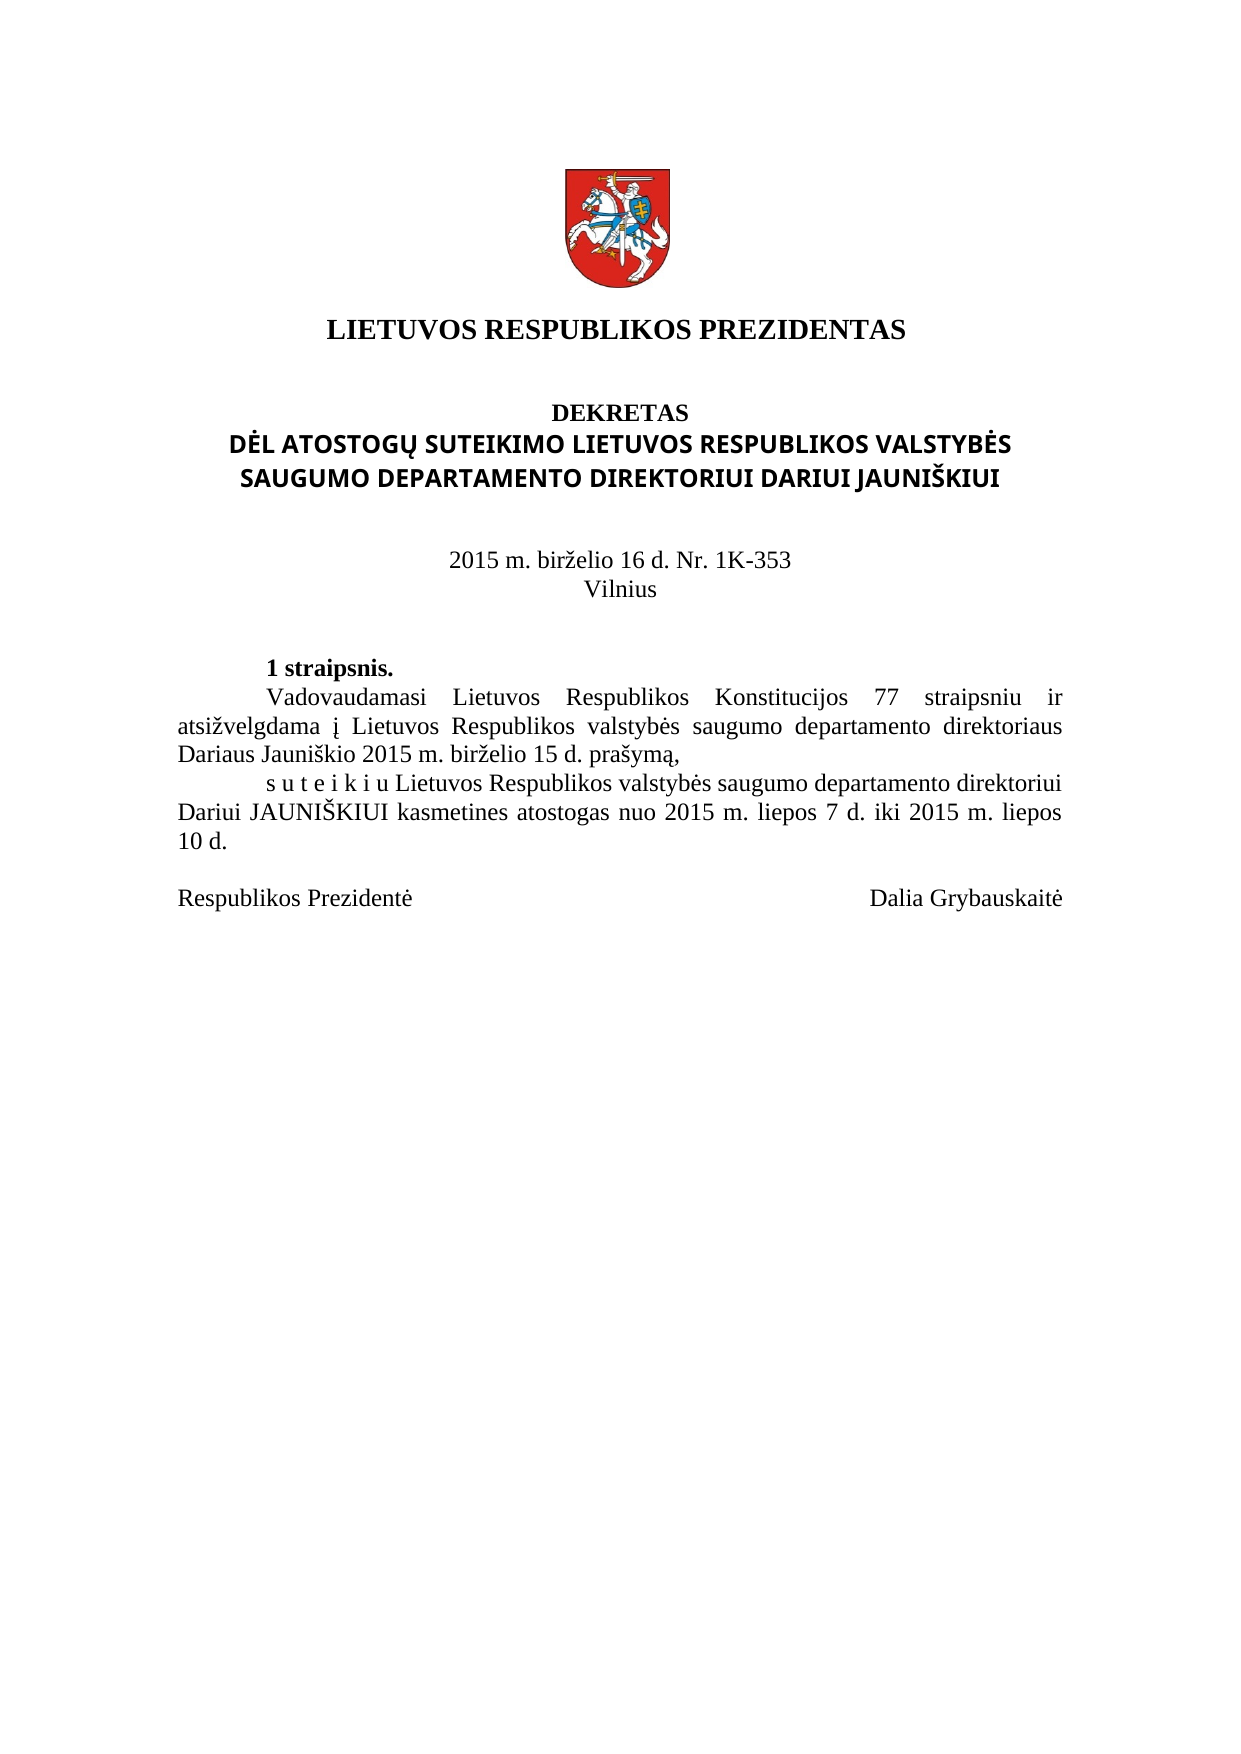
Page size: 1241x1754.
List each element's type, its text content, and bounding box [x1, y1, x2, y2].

text 1 straipsnis. [177, 653, 1063, 682]
text Dėl ATOSTOGŲ SUTEIKIMO LIETUVOS RESPUBLIKOS VALSTYBĖS SAUGUMO DEPARTAMENTO DIREKTORIUI DARIUI JAUNIŠKIUI [177, 427, 1063, 495]
text Respublikos Prezidentė Dalia Grybauskaitė [177, 883, 1063, 912]
text LIETUVOS RESPUBLIKOS PREZIDENTAS [177, 312, 1063, 346]
text Vadovaudamasi Lietuvos Respublikos Konstitucijos 77 straipsniu ir atsižvelgdama į Lietuvos Respublikos valstybės saugumo departamento direktoriaus Dariaus Jauniškio 2015 m. birželio 15 d. prašymą, [177, 682, 1063, 768]
text 2015 m. birželio 16 d. Nr. 1K-353 [177, 545, 1063, 574]
text Vilnius [177, 574, 1063, 603]
text s u t e i k i u Lietuvos Respublikos valstybės saugumo departamento direktoriui Dariui JAUNIŠKIUI kasmetines atostogas nuo 2015 m. liepos 7 d. iki 2015 m. liepos 10 d. [177, 768, 1063, 854]
text DEKRETAS [177, 398, 1063, 427]
